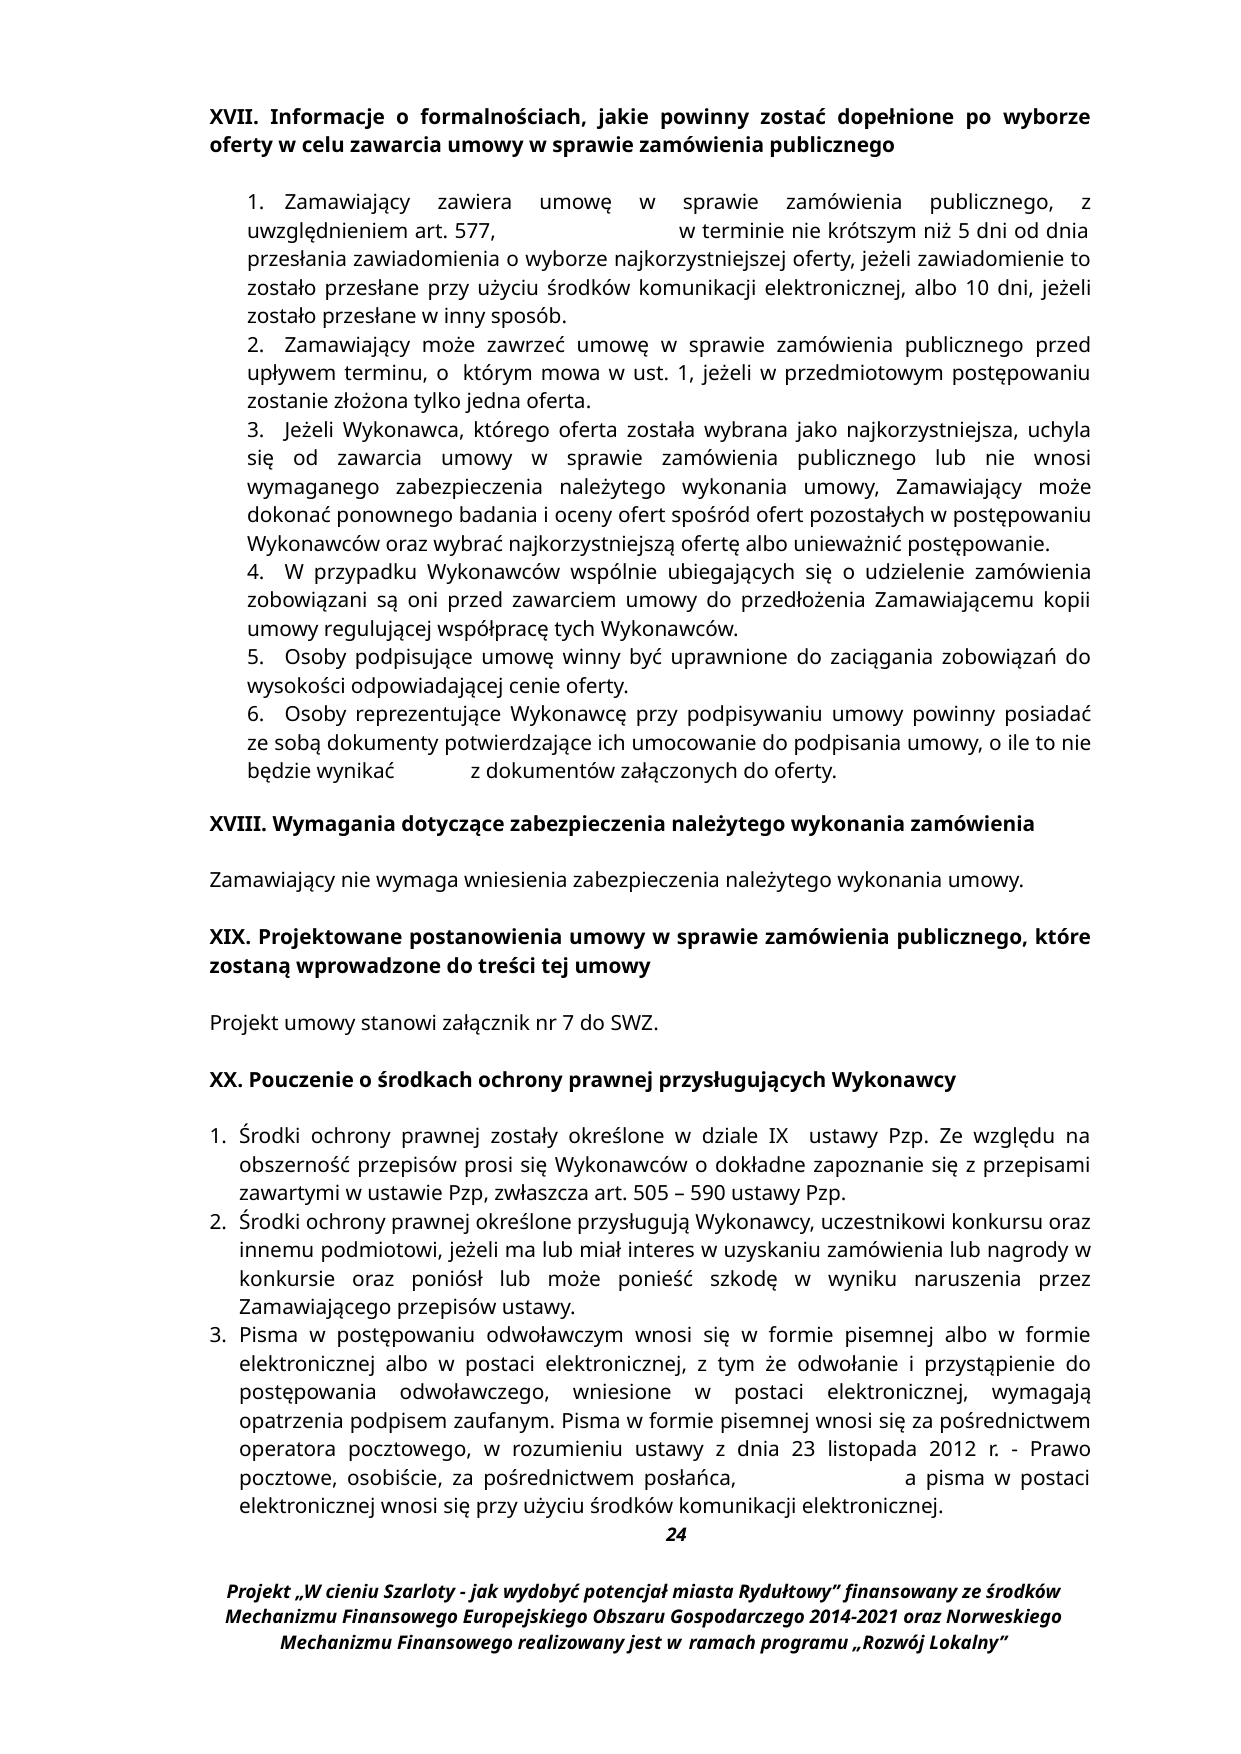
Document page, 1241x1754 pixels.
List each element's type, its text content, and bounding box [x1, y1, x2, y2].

list Osoby reprezentujące Wykonawcę przy podpisywaniu umowy powinny posiadać ze sobą dokumenty potwierdzające ich umocowanie do podpisania umowy, o ile to nie będzie wynikać z dokumentów załączonych do oferty. [247, 699, 1092, 785]
text XIX. Projektowane postanowienia umowy w sprawie zamówienia publicznego, które zostaną wprowadzone do treści tej umowy [209, 922, 1092, 979]
text XVII. Informacje o formalnościach, jakie powinny zostać dopełnione po wyborze oferty w celu zawarcia umowy w sprawie zamówienia publicznego [209, 102, 1092, 159]
text XX. Pouczenie o środkach ochrony prawnej przysługujących Wykonawcy [209, 1065, 1092, 1093]
text XVIII. Wymagania dotyczące zabezpieczenia należytego wykonania zamówienia [209, 809, 1092, 837]
list Środki ochrony prawnej zostały określone w dziale IX ustawy Pzp. Ze względu na obszerność przepisów prosi się Wykonawców o dokładne zapoznanie się z przepisami zawartymi w ustawie Pzp, zwłaszcza art. 505 – 590 ustawy Pzp. [209, 1122, 1092, 1207]
list Pisma w postępowaniu odwoławczym wnosi się w formie pisemnej albo w formie elektronicznej albo w postaci elektronicznej, z tym że odwołanie i przystąpienie do postępowania odwoławczego, wniesione w postaci elektronicznej, wymagają opatrzenia podpisem zaufanym. Pisma w formie pisemnej wnosi się za pośrednictwem operatora pocztowego, w rozumieniu ustawy z dnia 23 listopada 2012 r. - Prawo pocztowe, osobiście, za pośrednictwem posłańca, a pisma w postaci elektronicznej wnosi się przy użyciu środków komunikacji elektronicznej. [209, 1321, 1092, 1520]
list Środki ochrony prawnej określone przysługują Wykonawcy, uczestnikowi konkursu oraz innemu podmiotowi, jeżeli ma lub miał interes w uzyskaniu zamówienia lub nagrody w konkursie oraz poniósł lub może ponieść szkodę w wyniku naruszenia przez Zamawiającego przepisów ustawy. [209, 1207, 1092, 1321]
list Jeżeli Wykonawca, którego oferta została wybrana jako najkorzystniejsza, uchyla się od zawarcia umowy w sprawie zamówienia publicznego lub nie wnosi wymaganego zabezpieczenia należytego wykonania umowy, Zamawiający może dokonać ponownego badania i oceny ofert spośród ofert pozostałych w postępowaniu Wykonawców oraz wybrać najkorzystniejszą ofertę albo unieważnić postępowanie. [247, 415, 1092, 557]
text Projekt umowy stanowi załącznik nr 7 do SWZ. [209, 1008, 1092, 1036]
list Zamawiający zawiera umowę w sprawie zamówienia publicznego, z uwzględnieniem art. 577, w terminie nie krótszym niż 5 dni od dnia przesłania zawiadomienia o wyborze najkorzystniejszej oferty, jeżeli zawiadomienie to zostało przesłane przy użyciu środków komunikacji elektronicznej, albo 10 dni, jeżeli zostało przesłane w inny sposób. [247, 187, 1092, 330]
list Zamawiający może zawrzeć umowę w sprawie zamówienia publicznego przed upływem terminu, o którym mowa w ust. 1, jeżeli w przedmiotowym postępowaniu zostanie złożona tylko jedna oferta. [247, 330, 1092, 415]
list Osoby podpisujące umowę winny być uprawnione do zaciągania zobowiązań do wysokości odpowiadającej cenie oferty. [247, 642, 1092, 699]
list W przypadku Wykonawców wspólnie ubiegających się o udzielenie zamówienia zobowiązani są oni przed zawarciem umowy do przedłożenia Zamawiającemu kopii umowy regulującej współpracę tych Wykonawców. [247, 557, 1092, 642]
text Zamawiający nie wymaga wniesienia zabezpieczenia należytego wykonania umowy. [209, 866, 1092, 894]
